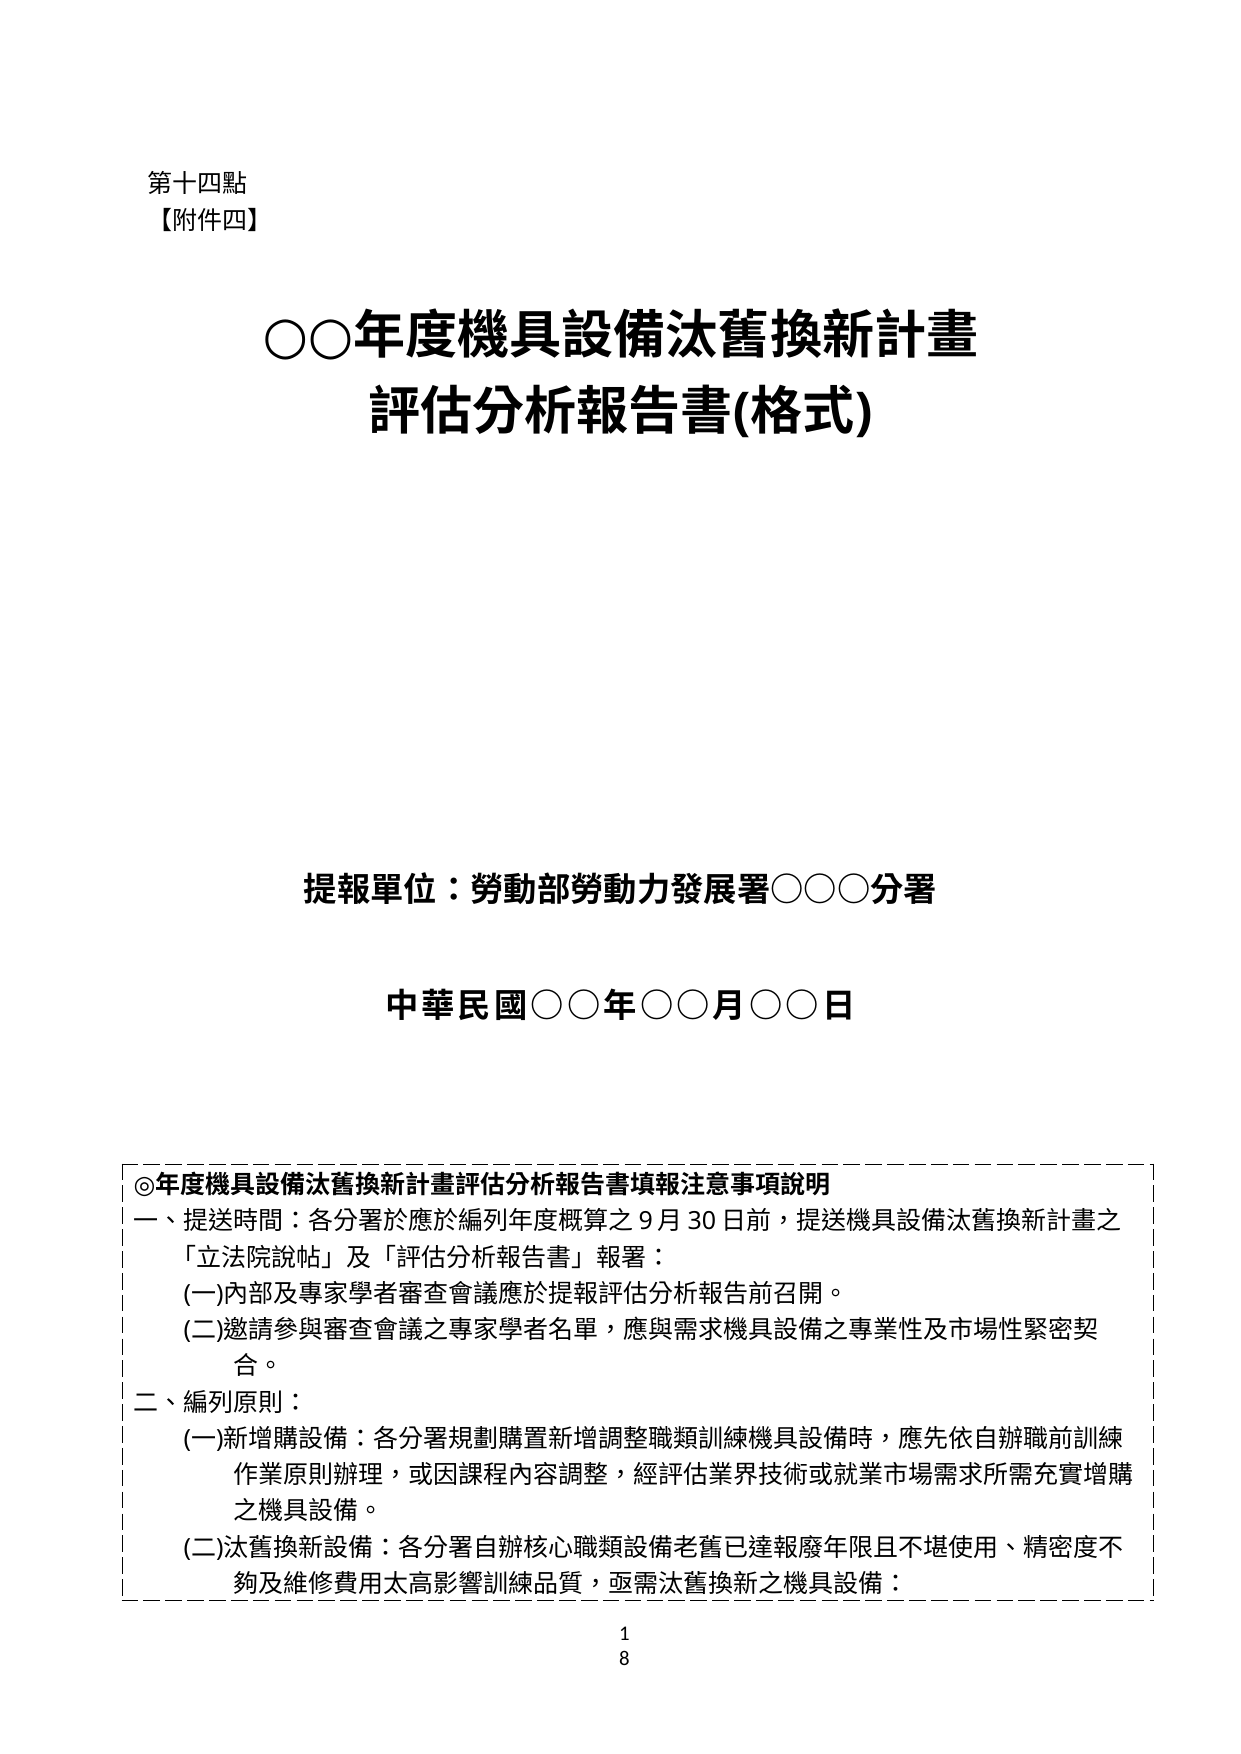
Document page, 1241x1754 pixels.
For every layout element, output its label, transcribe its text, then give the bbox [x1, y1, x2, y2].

text ○○年度機具設備汰舊換新計畫 [148, 293, 1092, 369]
text 中華民國○○年○○月○○日 [148, 979, 1092, 1027]
table_header ◎年度機具設備汰舊換新計畫評估分析報告書填報注意事項說明 一、提送時間：各分署於應於編列年度概算之9月30日前，提送機具設備汰舊換新計畫之「立法院說帖」及「評估分析報告書」報署： (一)內部及專家學者審查會議應於提報評估分析報告前召開。 (二)邀請參與審查會議之專家學者名單，應與需求機具設備之專業性及市場性緊密契合。 二、編列原則： (一)新增購設備：各分署規劃購置新增調整職類訓練機具設備時，應先依自辦職前訓練作業原則辦理，或因課程內容調整，經評估業界技術或就業市場需求所需充實增購之機具設備。 (二)汰舊換新設備：各分署自辦核心職類設備老舊已達報廢年限且不堪使用、精密度不夠及維修費用太高影響訓練品質，亟需汰舊換新之機具設備： [122, 1164, 1153, 1599]
text 第十四點 [148, 164, 1092, 200]
text 評估分析報告書(格式) [148, 369, 1092, 444]
text 【附件四】 [148, 200, 1092, 236]
text 提報單位：勞動部勞動力發展署○○○分署 [148, 839, 1092, 917]
